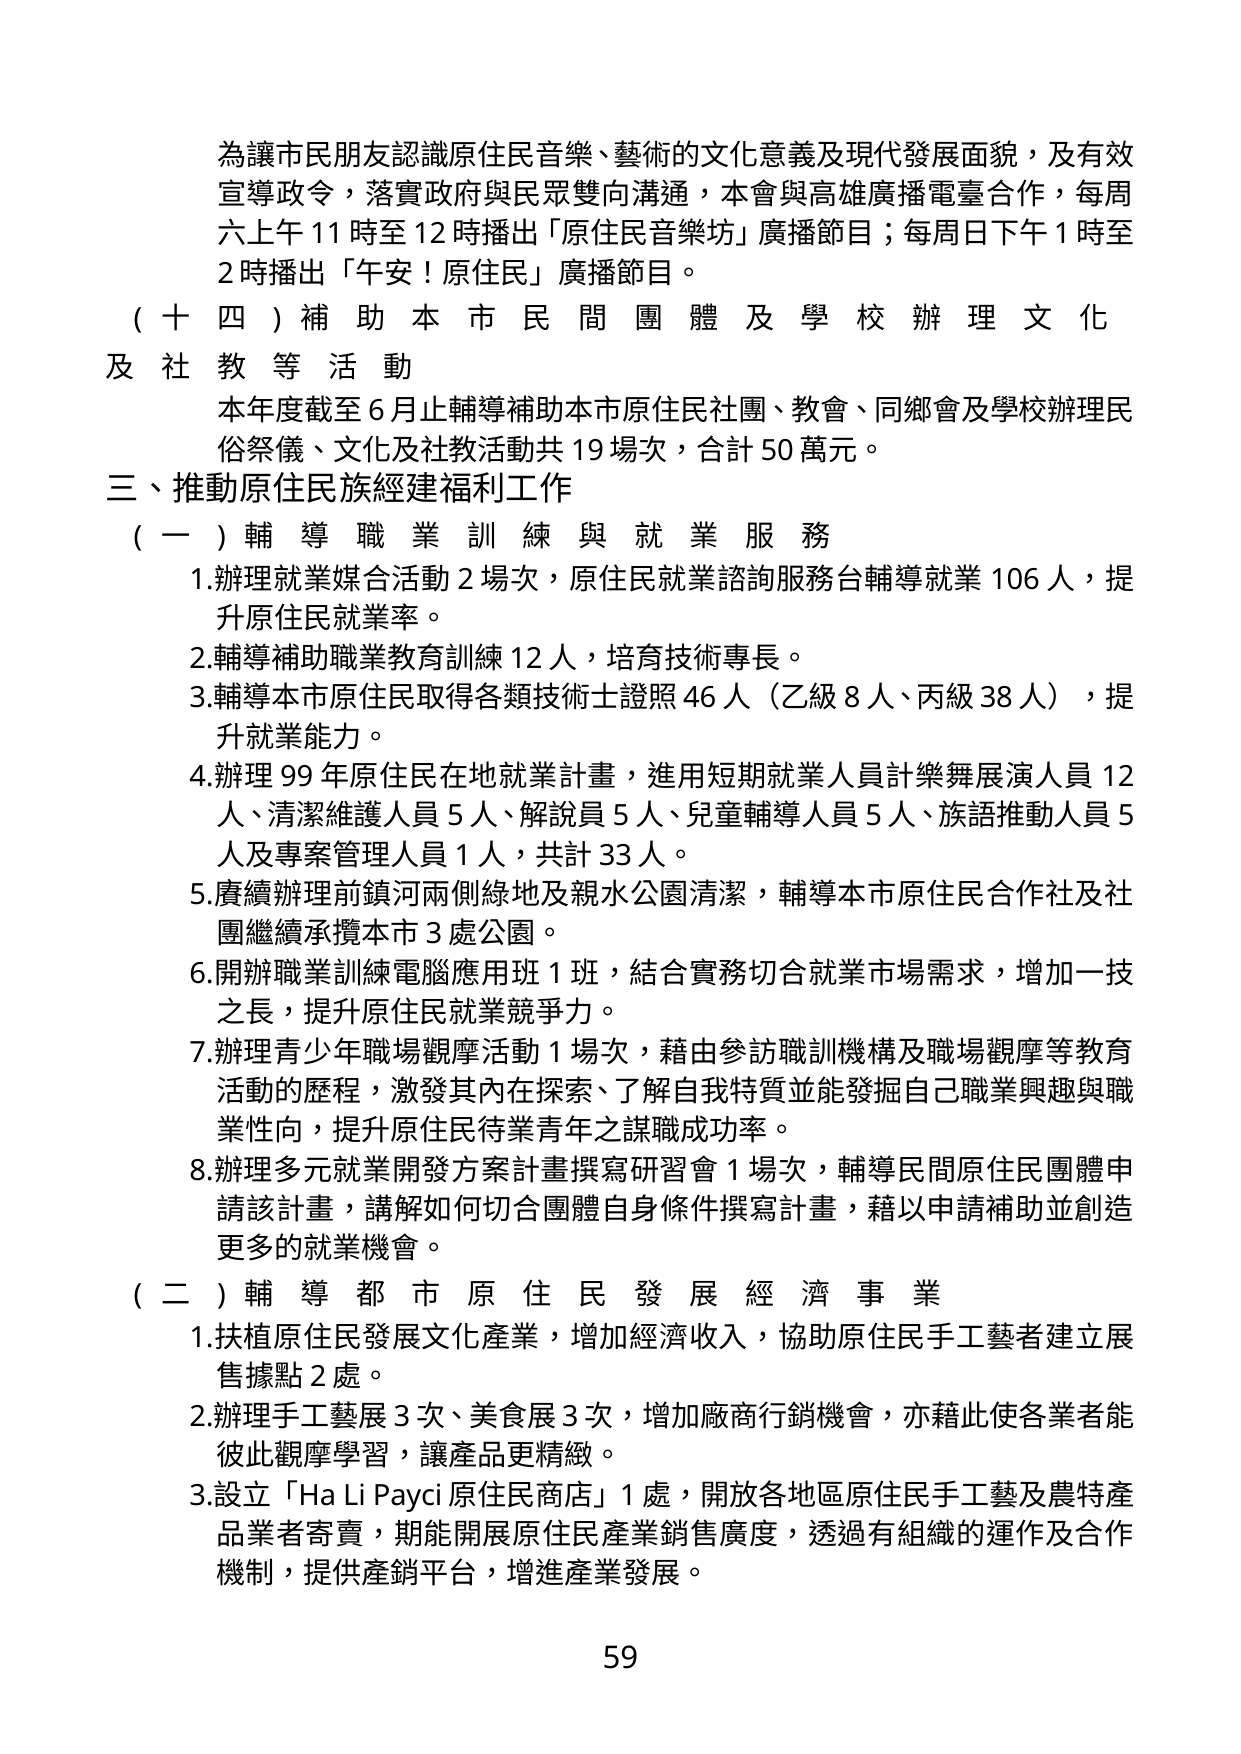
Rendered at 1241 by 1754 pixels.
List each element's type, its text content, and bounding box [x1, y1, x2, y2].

text 本年度截至6月止輔導補助本市原住民社團、教會、同鄉會及學校辦理民俗祭儀、文化及社教活動共19場次，合計50萬元。 [217, 389, 1134, 468]
text 三、推動原住民族經建福利工作 [106, 468, 1134, 509]
text (十四)補助本市民間團體及學校辦理文化及社教等活動 [106, 291, 1134, 389]
text 5.賡續辦理前鎮河兩側綠地及親水公園清潔，輔導本市原住民合作社及社團繼續承攬本市3處公園。 [189, 873, 1134, 952]
text 8.辦理多元就業開發方案計畫撰寫研習會1場次，輔導民間原住民團體申請該計畫，講解如何切合團體自身條件撰寫計畫，藉以申請補助並創造更多的就業機會。 [189, 1149, 1134, 1267]
text 6.開辦職業訓練電腦應用班1班，結合實務切合就業市場需求，增加一技之長，提升原住民就業競爭力。 [189, 952, 1134, 1031]
text 7.辦理青少年職場觀摩活動1場次，藉由參訪職訓機構及職場觀摩等教育活動的歷程，激發其內在探索、了解自我特質並能發掘自己職業興趣與職業性向，提升原住民待業青年之謀職成功率。 [189, 1031, 1134, 1149]
text 2.輔導補助職業教育訓練12人，培育技術專長。 [189, 637, 1134, 676]
text (一)輔導職業訓練與就業服務 [106, 509, 1134, 558]
text (二)輔導都市原住民發展經濟事業 [106, 1267, 1134, 1316]
text 1.扶植原住民發展文化產業，增加經濟收入，協助原住民手工藝者建立展售據點2處。 [189, 1316, 1134, 1395]
text 3.設立「Ha Li Payci原住民商店」1處，開放各地區原住民手工藝及農特產品業者寄賣，期能開展原住民產業銷售廣度，透過有組織的運作及合作機制，提供產銷平台，增進產業發展。 [189, 1473, 1134, 1592]
text 1.辦理就業媒合活動2場次，原住民就業諮詢服務台輔導就業106人，提升原住民就業率。 [189, 558, 1134, 637]
text 3.輔導本市原住民取得各類技術士證照46人（乙級8人、丙級38人），提升就業能力。 [189, 676, 1134, 755]
text 4.辦理99年原住民在地就業計畫，進用短期就業人員計樂舞展演人員12人、清潔維護人員5人、解說員5人、兒童輔導人員5人、族語推動人員5人及專案管理人員1人，共計33人。 [189, 755, 1134, 873]
text 為讓市民朋友認識原住民音樂、藝術的文化意義及現代發展面貌，及有效宣導政令，落實政府與民眾雙向溝通，本會與高雄廣播電臺合作，每周六上午11時至12時播出「原住民音樂坊」廣播節目；每周日下午1時至2時播出「午安！原住民」廣播節目。 [217, 133, 1134, 291]
text 2.辦理手工藝展3次、美食展3次，增加廠商行銷機會，亦藉此使各業者能彼此觀摩學習，讓產品更精緻。 [189, 1395, 1134, 1473]
